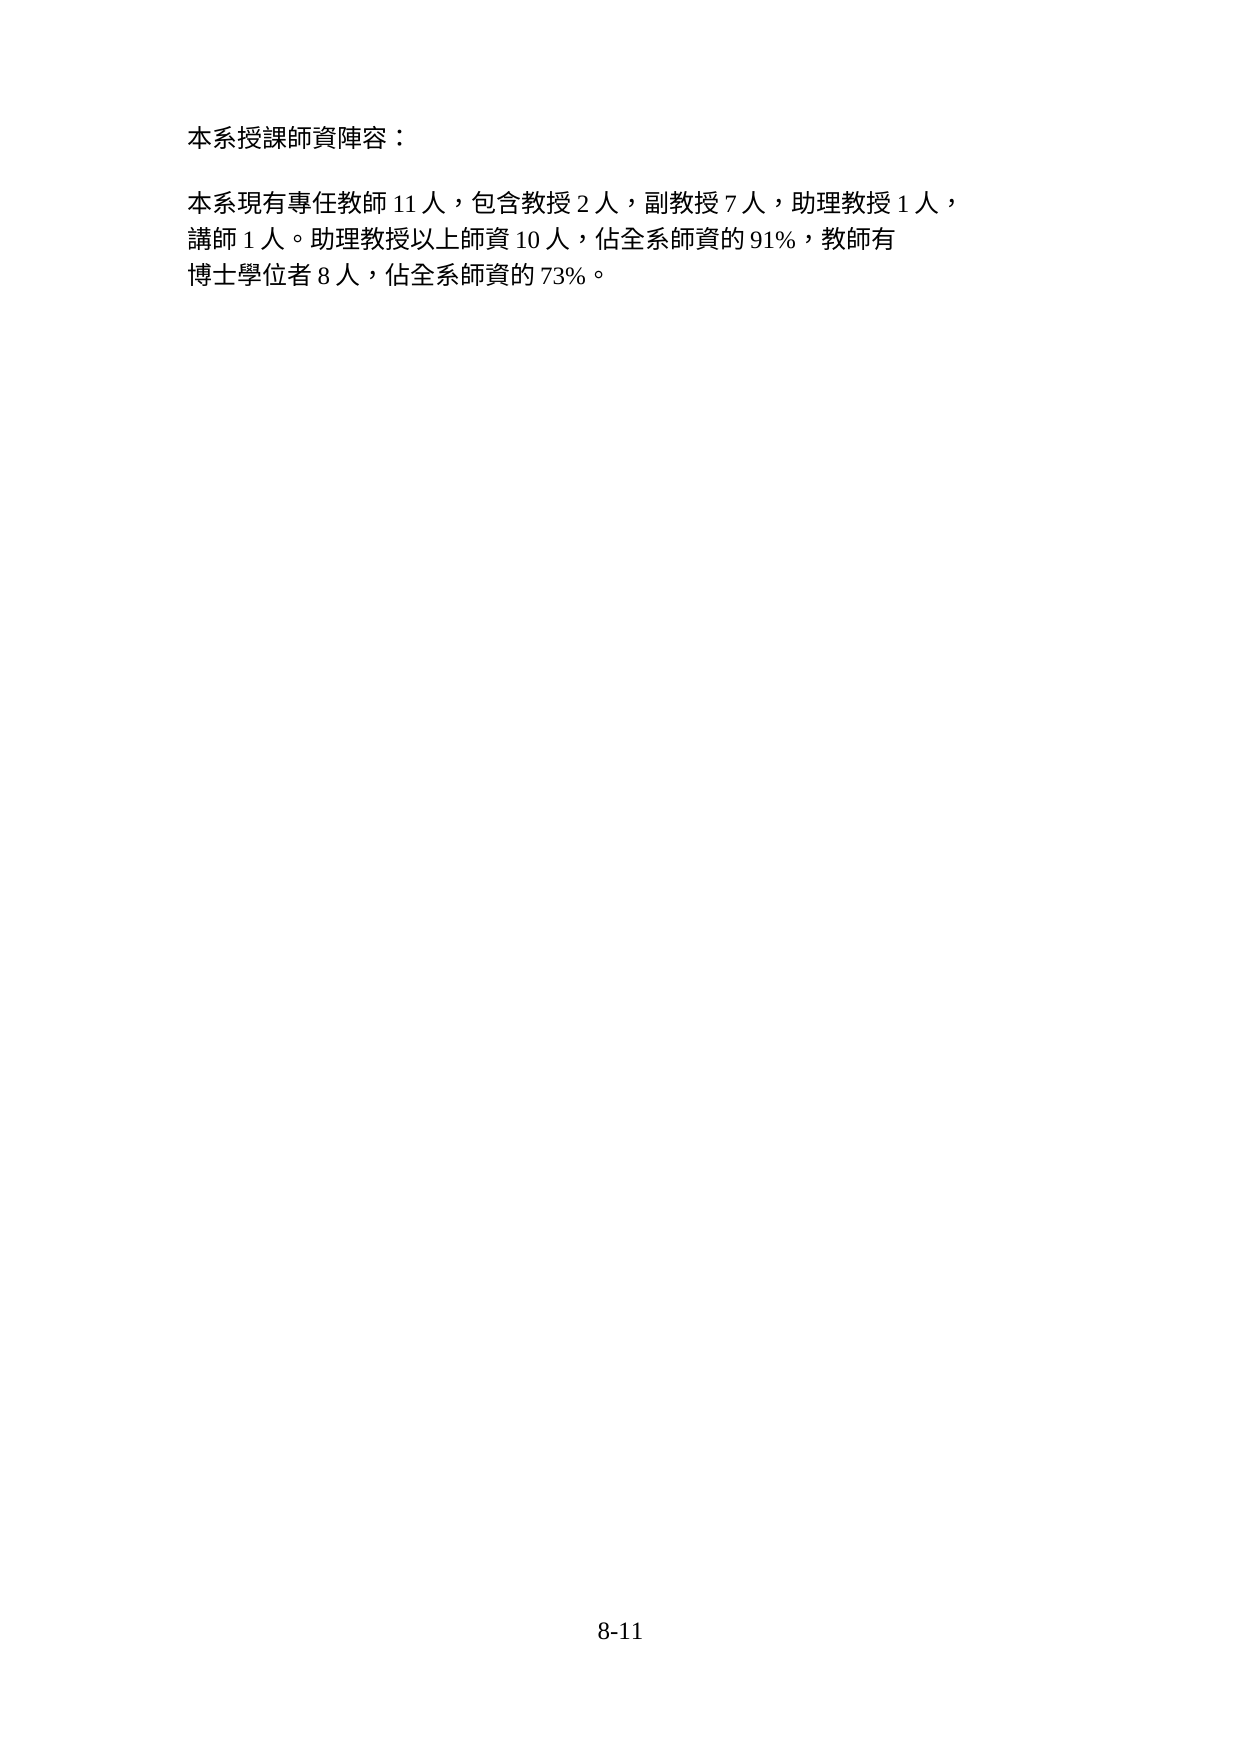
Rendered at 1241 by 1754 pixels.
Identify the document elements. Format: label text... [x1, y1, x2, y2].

text 博士學位者8人，佔全系師資的73%。 [187, 256, 1053, 292]
text 本系授課師資陣容： [187, 118, 1053, 154]
text 本系現有專任教師11人，包含教授2人，副教授7人，助理教授1人， [187, 183, 1053, 219]
text 講師1人。助理教授以上師資10人，佔全系師資的91%，教師有 [187, 219, 1053, 256]
